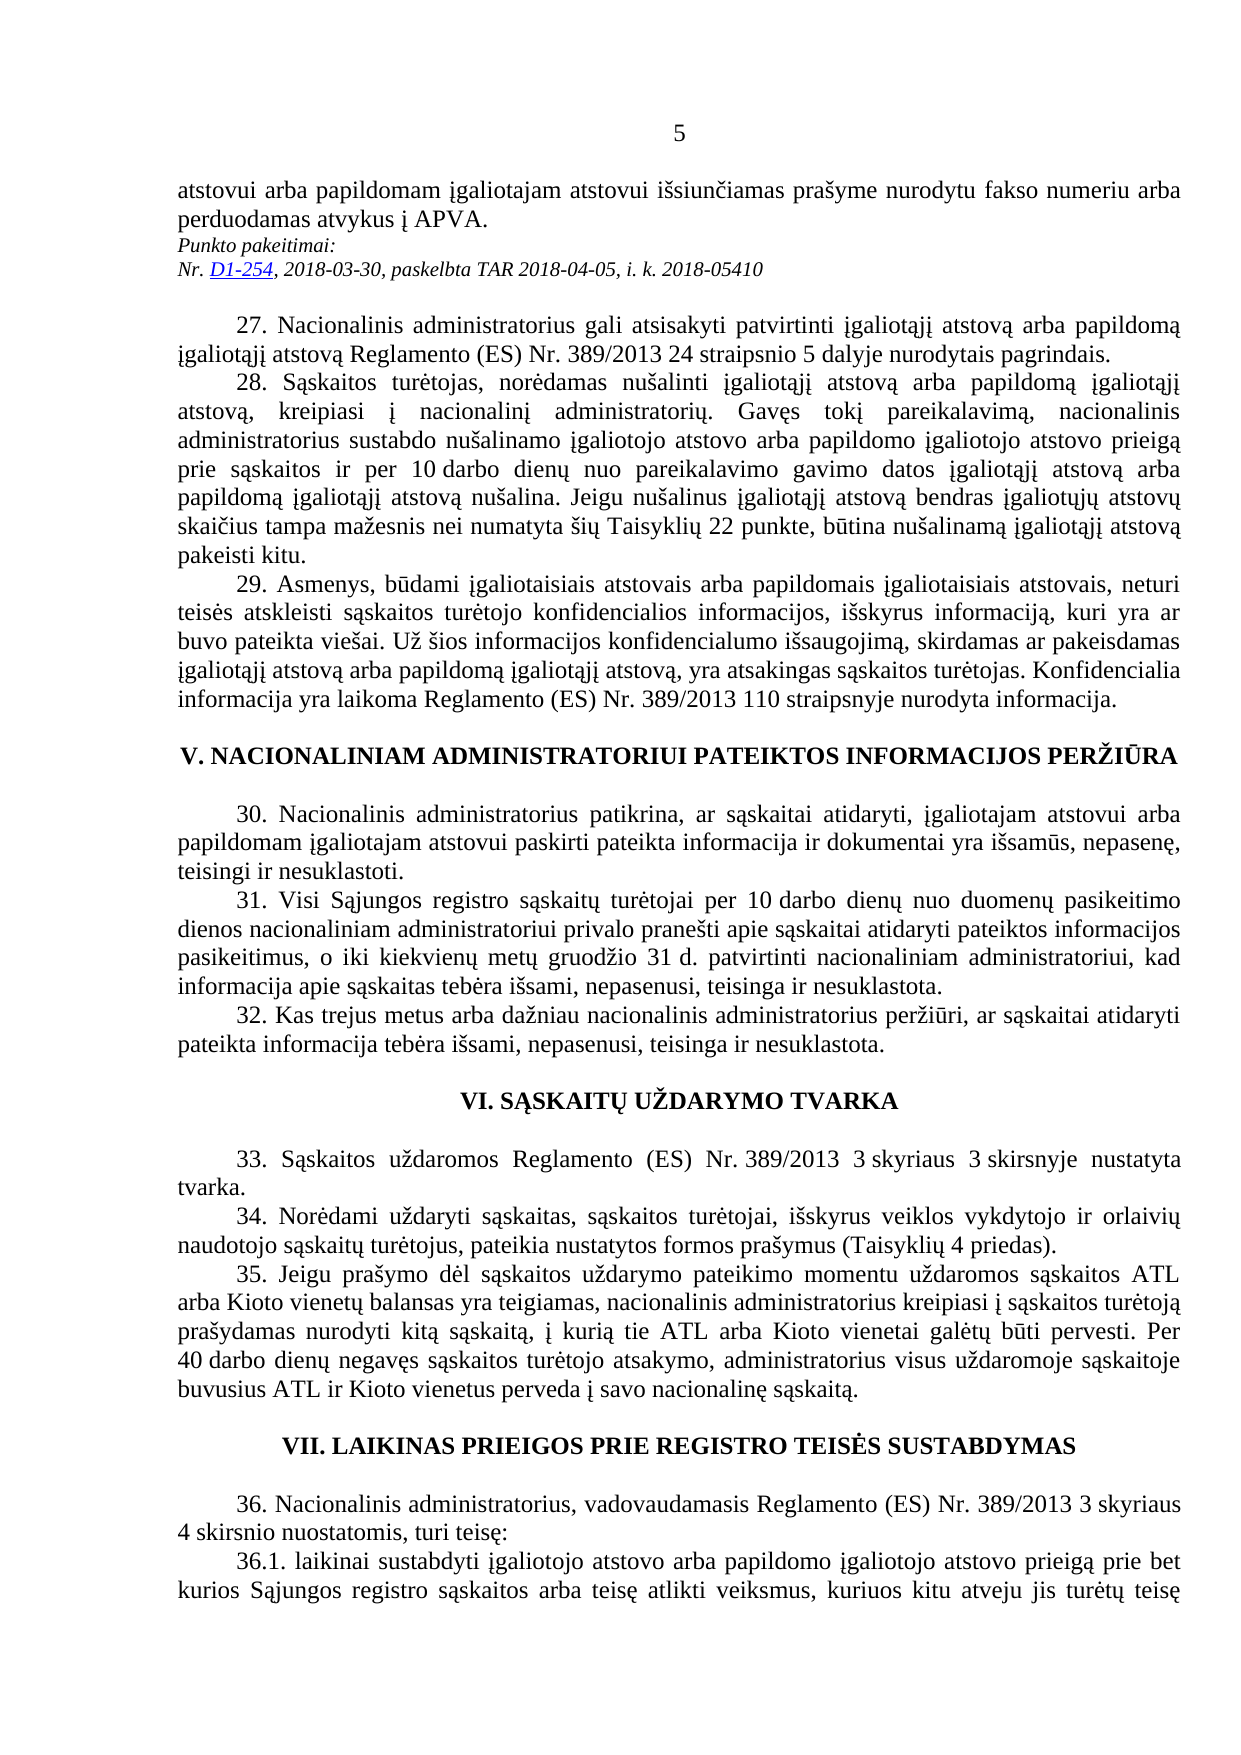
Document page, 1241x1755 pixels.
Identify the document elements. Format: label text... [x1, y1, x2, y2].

text 36. Nacionalinis administratorius, vadovaudamasis Reglamento (ES) Nr. 389/2013 3 skyriaus 4 skirsnio nuostatomis, turi teisę: [177, 1489, 1181, 1546]
text Nr. D1-254, 2018-03-30, paskelbta TAR 2018-04-05, i. k. 2018-05410 [177, 257, 1181, 281]
text 34. Norėdami uždaryti sąskaitas, sąskaitos turėtojai, išskyrus veiklos vykdytojo ir orlaivių naudotojo sąskaitų turėtojus, pateikia nustatytos formos prašymus (Taisyklių 4 priedas). [177, 1201, 1181, 1259]
text 27. Nacionalinis administratorius gali atsisakyti patvirtinti įgaliotąjį atstovą arba papildomą įgaliotąjį atstovą Reglamento (ES) Nr. 389/2013 24 straipsnio 5 dalyje nurodytais pagrindais. [177, 310, 1181, 367]
text 33. Sąskaitos uždaromos Reglamento (ES) Nr. 389/2013 3 skyriaus 3 skirsnyje nustatyta tvarka. [177, 1144, 1181, 1201]
text 28. Sąskaitos turėtojas, norėdamas nušalinti įgaliotąjį atstovą arba papildomą įgaliotąjį atstovą, kreipiasi į nacionalinį administratorių. Gavęs tokį pareikalavimą, nacionalinis administratorius sustabdo nušalinamo įgaliotojo atstovo arba papildomo įgaliotojo atstovo prieigą prie sąskaitos ir per 10 darbo dienų nuo pareikalavimo gavimo datos įgaliotąjį atstovą arba papildomą įgaliotąjį atstovą nušalina. Jeigu nušalinus įgaliotąjį atstovą bendras įgaliotųjų atstovų skaičius tampa mažesnis nei numatyta šių Taisyklių 22 punkte, būtina nušalinamą įgaliotąjį atstovą pakeisti kitu. [177, 367, 1181, 569]
text 29. Asmenys, būdami įgaliotaisiais atstovais arba papildomais įgaliotaisiais atstovais, neturi teisės atskleisti sąskaitos turėtojo konfidencialios informacijos, išskyrus informaciją, kuri yra ar buvo pateikta viešai. Už šios informacijos konfidencialumo išsaugojimą, skirdamas ar pakeisdamas įgaliotąjį atstovą arba papildomą įgaliotąjį atstovą, yra atsakingas sąskaitos turėtojas. Konfidencialia informacija yra laikoma Reglamento (ES) Nr. 389/2013 110 straipsnyje nurodyta informacija. [177, 569, 1181, 712]
text V. NACIONALINIAM ADMINISTRATORIUI PATEIKTOS INFORMACIJOS PERŽIŪRA [177, 741, 1181, 770]
text Punkto pakeitimai: [177, 233, 1181, 257]
text 31. Visi Sąjungos registro sąskaitų turėtojai per 10 darbo dienų nuo duomenų pasikeitimo dienos nacionaliniam administratoriui privalo pranešti apie sąskaitai atidaryti pateiktos informacijos pasikeitimus, o iki kiekvienų metų gruodžio 31 d. patvirtinti nacionaliniam administratoriui, kad informacija apie sąskaitas tebėra išsami, nepasenusi, teisinga ir nesuklastota. [177, 885, 1181, 1000]
text 30. Nacionalinis administratorius patikrina, ar sąskaitai atidaryti, įgaliotajam atstovui arba papildomam įgaliotajam atstovui paskirti pateikta informacija ir dokumentai yra išsamūs, nepasenę, teisingi ir nesuklastoti. [177, 799, 1181, 885]
text VI. SĄSKAITŲ UŽDARYMO TVARKA [177, 1086, 1181, 1115]
text 35. Jeigu prašymo dėl sąskaitos uždarymo pateikimo momentu uždaromos sąskaitos ATL arba Kioto vienetų balansas yra teigiamas, nacionalinis administratorius kreipiasi į sąskaitos turėtoją prašydamas nurodyti kitą sąskaitą, į kurią tie ATL arba Kioto vienetai galėtų būti pervesti. Per 40 darbo dienų negavęs sąskaitos turėtojo atsakymo, administratorius visus uždaromoje sąskaitoje buvusius ATL ir Kioto vienetus perveda į savo nacionalinę sąskaitą. [177, 1259, 1181, 1402]
text 32. Kas trejus metus arba dažniau nacionalinis administratorius peržiūri, ar sąskaitai atidaryti pateikta informacija tebėra išsami, nepasenusi, teisinga ir nesuklastota. [177, 1000, 1181, 1057]
text 36.1. laikinai sustabdyti įgaliotojo atstovo arba papildomo įgaliotojo atstovo prieigą prie bet kurios Sąjungos registro sąskaitos arba teisę atlikti veiksmus, kuriuos kitu atveju jis turėtų teisę [177, 1546, 1181, 1604]
text VII. LAIKINAS PRIEIGOS PRIE REGISTRO TEISĖS SUSTABDYMAS [177, 1431, 1181, 1460]
text atstovui arba papildomam įgaliotajam atstovui išsiunčiamas prašyme nurodytu fakso numeriu arba perduodamas atvykus į APVA. [177, 176, 1181, 233]
